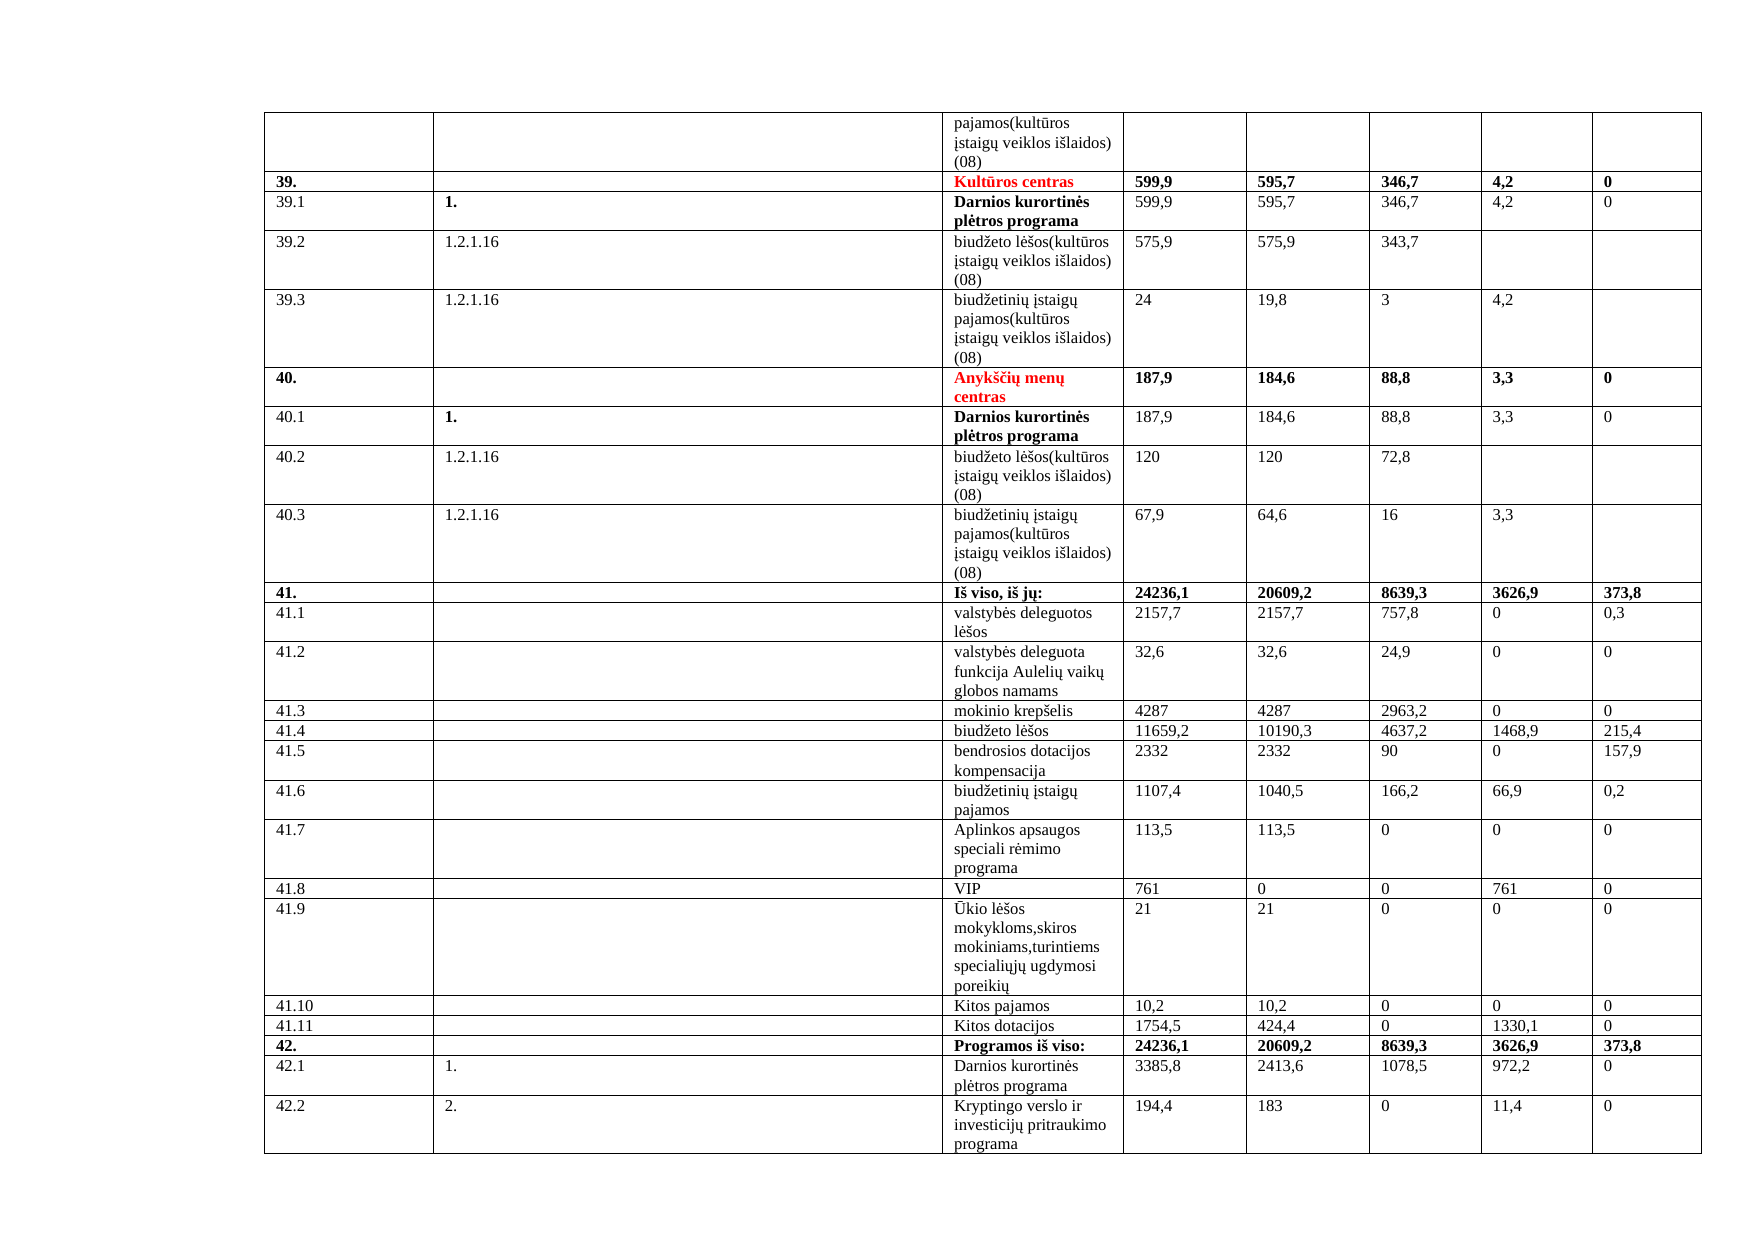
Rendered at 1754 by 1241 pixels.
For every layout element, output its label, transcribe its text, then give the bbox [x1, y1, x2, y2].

table_cell 0 [1482, 642, 1592, 700]
table_cell 19,8 [1247, 290, 1369, 367]
table_cell [265, 113, 433, 171]
table_cell [434, 701, 942, 720]
table_cell 39.1 [265, 192, 433, 230]
table_cell 21 [1124, 899, 1246, 994]
table_cell 0 [1482, 899, 1592, 994]
table_cell [434, 583, 942, 602]
table_cell 40.1 [265, 407, 433, 445]
table_cell biudžetinių įstaigų pajamos(kultūros įstaigų veiklos išlaidos)(08) [943, 290, 1123, 367]
table_cell 0 [1482, 820, 1592, 877]
table_cell [434, 781, 942, 819]
table_cell 0,2 [1593, 781, 1701, 819]
table_cell 39.3 [265, 290, 433, 367]
table_cell [1482, 113, 1592, 171]
table_cell [434, 879, 942, 898]
table_cell 32,6 [1124, 642, 1246, 700]
table_cell 40. [265, 368, 433, 406]
table_cell 0 [1370, 1096, 1481, 1153]
table_cell biudžetinių įstaigų pajamos(kultūros įstaigų veiklos išlaidos)(08) [943, 505, 1123, 582]
table_cell 0 [1370, 899, 1481, 994]
table_cell [434, 113, 942, 171]
table_cell [434, 603, 942, 641]
table_cell 184,6 [1247, 407, 1369, 445]
table_cell 11,4 [1482, 1096, 1592, 1153]
table_cell 4,2 [1482, 290, 1592, 367]
table_cell valstybės deleguotos lėšos [943, 603, 1123, 641]
table_cell biudžeto lėšos [943, 721, 1123, 740]
table_cell 0 [1593, 996, 1701, 1015]
table_cell Kryptingo verslo ir investicijų pritraukimo programa [943, 1096, 1123, 1153]
table_cell [1370, 113, 1481, 171]
table_cell 42. [265, 1036, 433, 1055]
table_cell 3,3 [1482, 368, 1592, 406]
table_cell 595,7 [1247, 192, 1369, 230]
table_cell 595,7 [1247, 172, 1369, 191]
table_cell 8639,3 [1370, 1036, 1481, 1055]
table_cell bendrosios dotacijos kompensacija [943, 741, 1123, 779]
table_cell [1593, 446, 1701, 504]
table_cell 599,9 [1124, 172, 1246, 191]
table_cell biudžeto lėšos(kultūros įstaigų veiklos išlaidos)(08) [943, 231, 1123, 289]
table_cell [434, 1036, 942, 1055]
table_cell 41.6 [265, 781, 433, 819]
table_cell 166,2 [1370, 781, 1481, 819]
table_cell 72,8 [1370, 446, 1481, 504]
table_cell 761 [1124, 879, 1246, 898]
table_cell [434, 368, 942, 406]
table_cell 0 [1370, 1016, 1481, 1035]
table_cell 41. [265, 583, 433, 602]
table_cell 24236,1 [1124, 583, 1246, 602]
table_cell 757,8 [1370, 603, 1481, 641]
table_cell 0 [1593, 1016, 1701, 1035]
table_cell 2157,7 [1124, 603, 1246, 641]
table_cell 120 [1124, 446, 1246, 504]
table_cell 32,6 [1247, 642, 1369, 700]
table_cell 90 [1370, 741, 1481, 779]
table_cell Programos iš viso: [943, 1036, 1123, 1055]
table_cell 187,9 [1124, 368, 1246, 406]
table_cell 2963,2 [1370, 701, 1481, 720]
table_cell 0 [1593, 192, 1701, 230]
table_cell Anykščių menų centras [943, 368, 1123, 406]
table_cell 0 [1593, 879, 1701, 898]
table_cell 1.2.1.16 [434, 231, 942, 289]
table_cell 343,7 [1370, 231, 1481, 289]
table_cell 2. [434, 1096, 942, 1153]
table_cell 1. [434, 192, 942, 230]
table_cell 113,5 [1124, 820, 1246, 877]
table_cell 0 [1593, 1056, 1701, 1094]
table_cell 187,9 [1124, 407, 1246, 445]
table_cell 88,8 [1370, 407, 1481, 445]
table_cell 0,3 [1593, 603, 1701, 641]
table_cell 373,8 [1593, 583, 1701, 602]
table_cell 40.3 [265, 505, 433, 582]
table_cell 20609,2 [1247, 1036, 1369, 1055]
table_cell 10190,3 [1247, 721, 1369, 740]
table_cell 113,5 [1247, 820, 1369, 877]
table_cell 575,9 [1247, 231, 1369, 289]
table_cell 972,2 [1482, 1056, 1592, 1094]
table_cell 3626,9 [1482, 583, 1592, 602]
table_cell 4287 [1247, 701, 1369, 720]
table_cell 424,4 [1247, 1016, 1369, 1035]
table_cell 10,2 [1124, 996, 1246, 1015]
table_cell VIP [943, 879, 1123, 898]
table_cell Aplinkos apsaugos speciali rėmimo programa [943, 820, 1123, 877]
table_cell 39. [265, 172, 433, 191]
table_cell 11659,2 [1124, 721, 1246, 740]
table_cell Kultūros centras [943, 172, 1123, 191]
table_cell 3 [1370, 290, 1481, 367]
table_cell biudžetinių įstaigų pajamos [943, 781, 1123, 819]
table_cell [434, 1016, 942, 1035]
table_cell 599,9 [1124, 192, 1246, 230]
table_cell 41.4 [265, 721, 433, 740]
table_cell 184,6 [1247, 368, 1369, 406]
table_cell 0 [1593, 1096, 1701, 1153]
table_cell Iš viso, iš jų: [943, 583, 1123, 602]
table_cell 66,9 [1482, 781, 1592, 819]
table_cell 41.2 [265, 642, 433, 700]
table_cell 1078,5 [1370, 1056, 1481, 1094]
table_cell 761 [1482, 879, 1592, 898]
table_cell [1482, 446, 1592, 504]
table_cell Kitos pajamos [943, 996, 1123, 1015]
table_cell 1.2.1.16 [434, 446, 942, 504]
table_cell [434, 996, 942, 1015]
table_cell 4637,2 [1370, 721, 1481, 740]
table_cell 0 [1482, 741, 1592, 779]
table_cell [434, 820, 942, 877]
table_cell [1124, 113, 1246, 171]
table_cell Darnios kurortinės plėtros programa [943, 1056, 1123, 1094]
table_cell 24236,1 [1124, 1036, 1246, 1055]
table_cell 42.2 [265, 1096, 433, 1153]
table_cell [434, 721, 942, 740]
table_cell 88,8 [1370, 368, 1481, 406]
table_cell 1.2.1.16 [434, 290, 942, 367]
table_cell 0 [1370, 996, 1481, 1015]
table_cell [434, 741, 942, 779]
table_cell 42.1 [265, 1056, 433, 1094]
table_cell 183 [1247, 1096, 1369, 1153]
table_cell [1247, 113, 1369, 171]
table_cell biudžeto lėšos(kultūros įstaigų veiklos išlaidos)(08) [943, 446, 1123, 504]
table_cell Darnios kurortinės plėtros programa [943, 407, 1123, 445]
table_cell 4,2 [1482, 172, 1592, 191]
table_cell 41.7 [265, 820, 433, 877]
table_cell Ūkio lėšos mokykloms,skiros mokiniams,turintiems specialiųjų ugdymosi poreikių [943, 899, 1123, 994]
table_cell 41.8 [265, 879, 433, 898]
table_cell 41.9 [265, 899, 433, 994]
table_cell 2413,6 [1247, 1056, 1369, 1094]
table_cell valstybės deleguota funkcija Aulelių vaikų globos namams [943, 642, 1123, 700]
table_cell 215,4 [1593, 721, 1701, 740]
table_cell Darnios kurortinės plėtros programa [943, 192, 1123, 230]
table_cell 157,9 [1593, 741, 1701, 779]
table_cell 16 [1370, 505, 1481, 582]
table_cell 2332 [1247, 741, 1369, 779]
table_cell [434, 642, 942, 700]
table_cell 3,3 [1482, 505, 1592, 582]
table_cell 1107,4 [1124, 781, 1246, 819]
table_cell 1754,5 [1124, 1016, 1246, 1035]
table_cell [1593, 231, 1701, 289]
table_cell 41.10 [265, 996, 433, 1015]
table_cell 40.2 [265, 446, 433, 504]
table_cell [434, 899, 942, 994]
table_cell 2332 [1124, 741, 1246, 779]
table_cell 3626,9 [1482, 1036, 1592, 1055]
table_cell 41.5 [265, 741, 433, 779]
table_cell 4287 [1124, 701, 1246, 720]
table_cell 0 [1370, 879, 1481, 898]
table_cell 39.2 [265, 231, 433, 289]
table_cell 0 [1247, 879, 1369, 898]
table_cell [1482, 231, 1592, 289]
table_cell 0 [1593, 899, 1701, 994]
table_cell 1330,1 [1482, 1016, 1592, 1035]
table_cell 346,7 [1370, 192, 1481, 230]
table_cell 10,2 [1247, 996, 1369, 1015]
table_cell pajamos(kultūros įstaigų veiklos išlaidos)(08) [943, 113, 1123, 171]
table_cell 194,4 [1124, 1096, 1246, 1153]
table_cell 0 [1593, 172, 1701, 191]
table_cell 41.11 [265, 1016, 433, 1035]
table_cell 373,8 [1593, 1036, 1701, 1055]
table_cell 64,6 [1247, 505, 1369, 582]
table_cell 21 [1247, 899, 1369, 994]
table_cell 0 [1593, 368, 1701, 406]
table_cell 0 [1482, 701, 1592, 720]
table_cell [1593, 505, 1701, 582]
table_cell 24,9 [1370, 642, 1481, 700]
table_cell 1. [434, 1056, 942, 1094]
table_cell 0 [1593, 820, 1701, 877]
table_cell 67,9 [1124, 505, 1246, 582]
table_cell 1. [434, 407, 942, 445]
table_cell 0 [1370, 820, 1481, 877]
table_cell 0 [1593, 407, 1701, 445]
table_cell 120 [1247, 446, 1369, 504]
table_cell 1468,9 [1482, 721, 1592, 740]
table_cell 8639,3 [1370, 583, 1481, 602]
table_cell [1593, 113, 1701, 171]
table_cell 3385,8 [1124, 1056, 1246, 1094]
table_cell 1.2.1.16 [434, 505, 942, 582]
table_cell 4,2 [1482, 192, 1592, 230]
table_cell 575,9 [1124, 231, 1246, 289]
table_cell 2157,7 [1247, 603, 1369, 641]
table_cell 0 [1593, 642, 1701, 700]
table_cell mokinio krepšelis [943, 701, 1123, 720]
table_cell 346,7 [1370, 172, 1481, 191]
table_cell 20609,2 [1247, 583, 1369, 602]
table_cell 24 [1124, 290, 1246, 367]
table_cell 0 [1482, 996, 1592, 1015]
table_cell Kitos dotacijos [943, 1016, 1123, 1035]
table_cell 1040,5 [1247, 781, 1369, 819]
table_cell 41.3 [265, 701, 433, 720]
table_cell 0 [1482, 603, 1592, 641]
table_cell [1593, 290, 1701, 367]
table_cell 3,3 [1482, 407, 1592, 445]
table_cell 41.1 [265, 603, 433, 641]
table_cell 0 [1593, 701, 1701, 720]
table_cell [434, 172, 942, 191]
